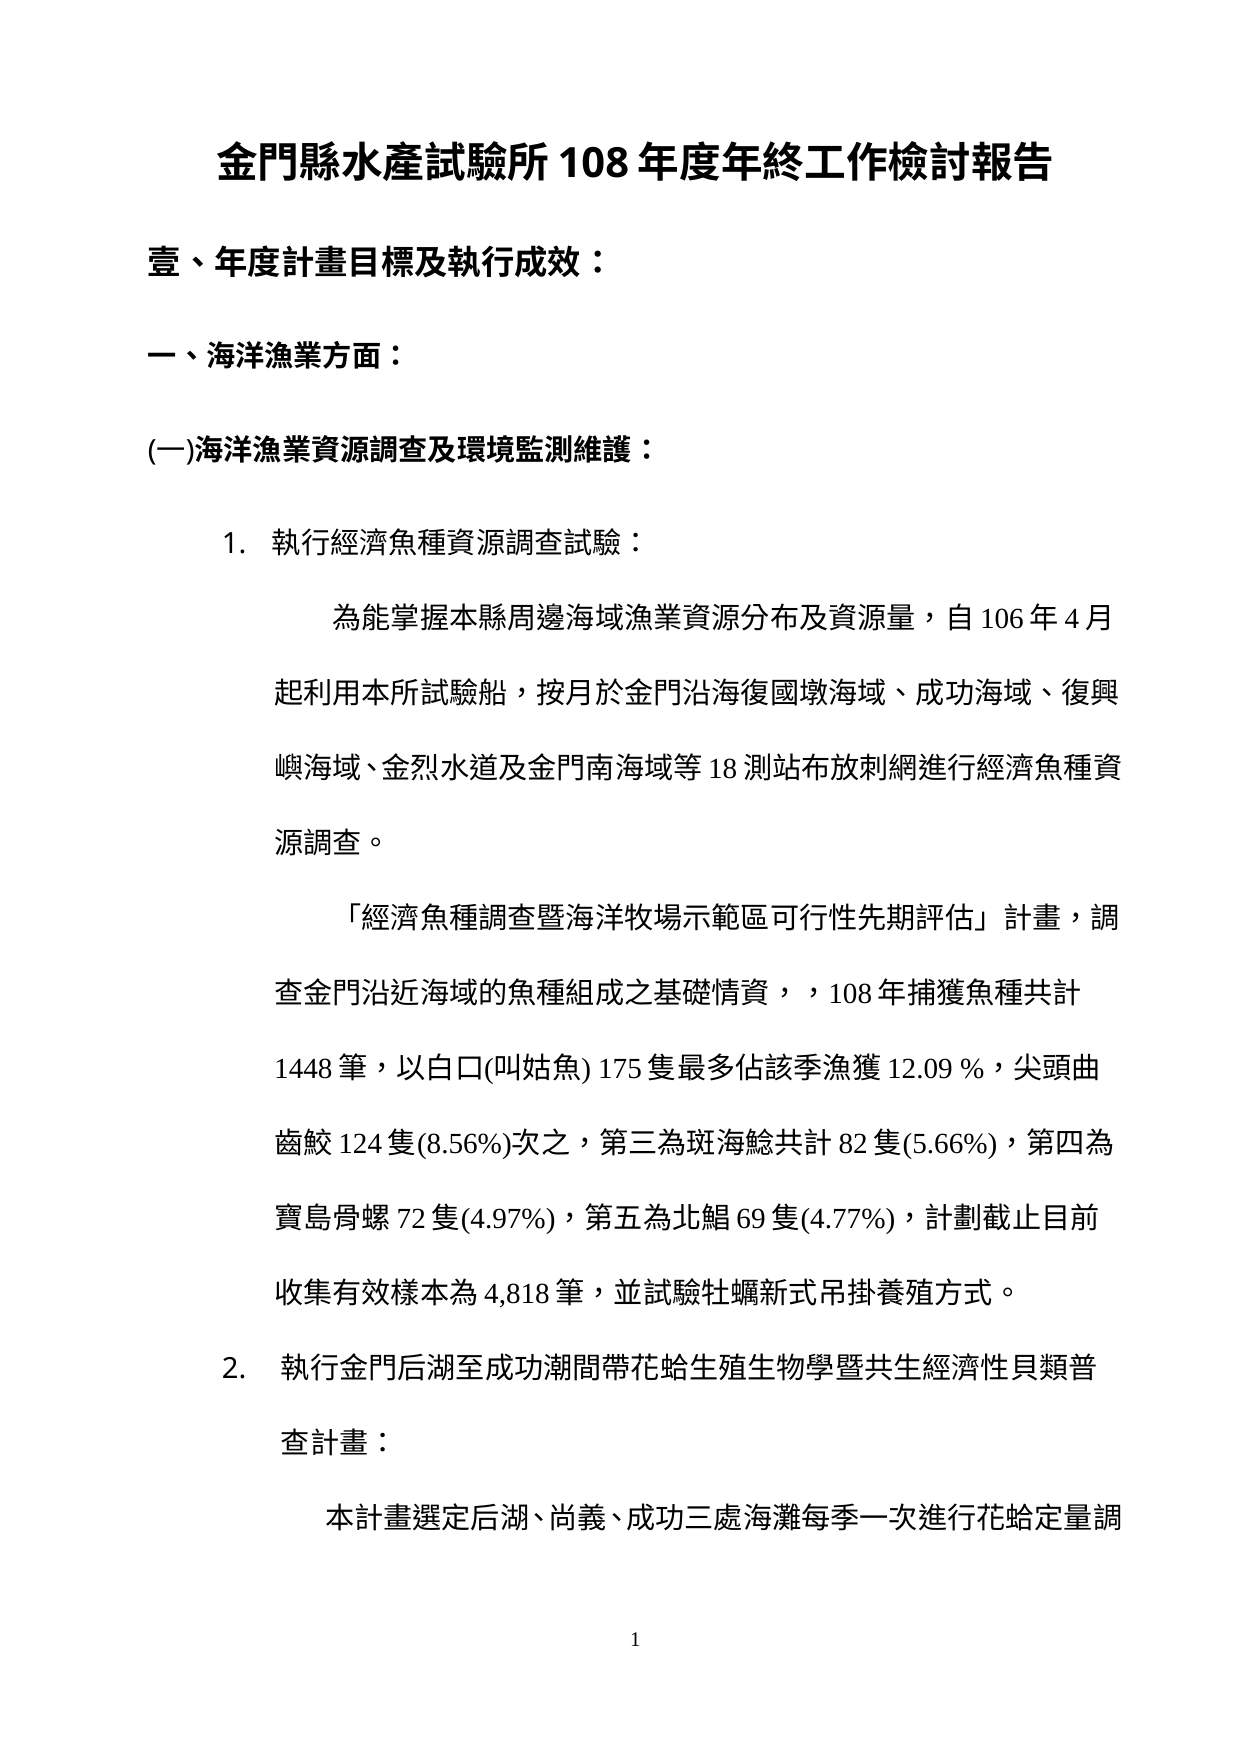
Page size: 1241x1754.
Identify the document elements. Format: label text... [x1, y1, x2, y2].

text 本計畫選定后湖、尚義、成功三處海灘每季一次進行花蛤定量調查及棲地環境基礎測量，並以成功海灘花蛤為代表，每月乙次取適當樣本進行花蛤生殖生物學參數測量，作為經濟性花蛤管理之依據。另擇定歐厝、后湖、尚義、成功四處海灘進行底棲生物多樣性之定性調查，瞭解與花蛤共棲之其他潛在經濟性貝類，以納入花蛤永續經營管理規劃時花蛤採集管制之替代性商品。 [272, 1479, 1122, 1554]
list 執行金門后湖至成功潮間帶花蛤生殖生物學暨共生經濟性貝類普查計畫： [222, 1329, 1122, 1479]
text 一、海洋漁業方面： [148, 316, 1122, 391]
text 壹、年度計畫目標及執行成效： [148, 222, 1122, 297]
text 金門縣水產試驗所108年度年終工作檢討報告 [148, 147, 1122, 185]
list 執行經濟魚種資源調查試驗： [222, 504, 1122, 579]
text 「經濟魚種調查暨海洋牧場示範區可行性先期評估」計畫，調查金門沿近海域的魚種組成之基礎情資，，108年捕獲魚種共計1448筆，以白口(叫姑魚) 175隻最多佔該季漁獲12.09 %，尖頭曲齒鮫124隻(8.56%)次之，第三為斑海鯰共計82隻(5.66%)，第四為寶島骨螺72隻(4.97%)，第五為北鯧69隻(4.77%)，計劃截止目前收集有效樣本為4,818筆，並試驗牡蠣新式吊掛養殖方式。 [274, 879, 1122, 1329]
text (一)海洋漁業資源調查及環境監測維護： [148, 410, 1122, 485]
text 為能掌握本縣周邊海域漁業資源分布及資源量，自106年4月起利用本所試驗船，按月於金門沿海復國墩海域、成功海域、復興嶼海域、金烈水道及金門南海域等18測站布放刺網進行經濟魚種資源調查。 [274, 579, 1122, 879]
